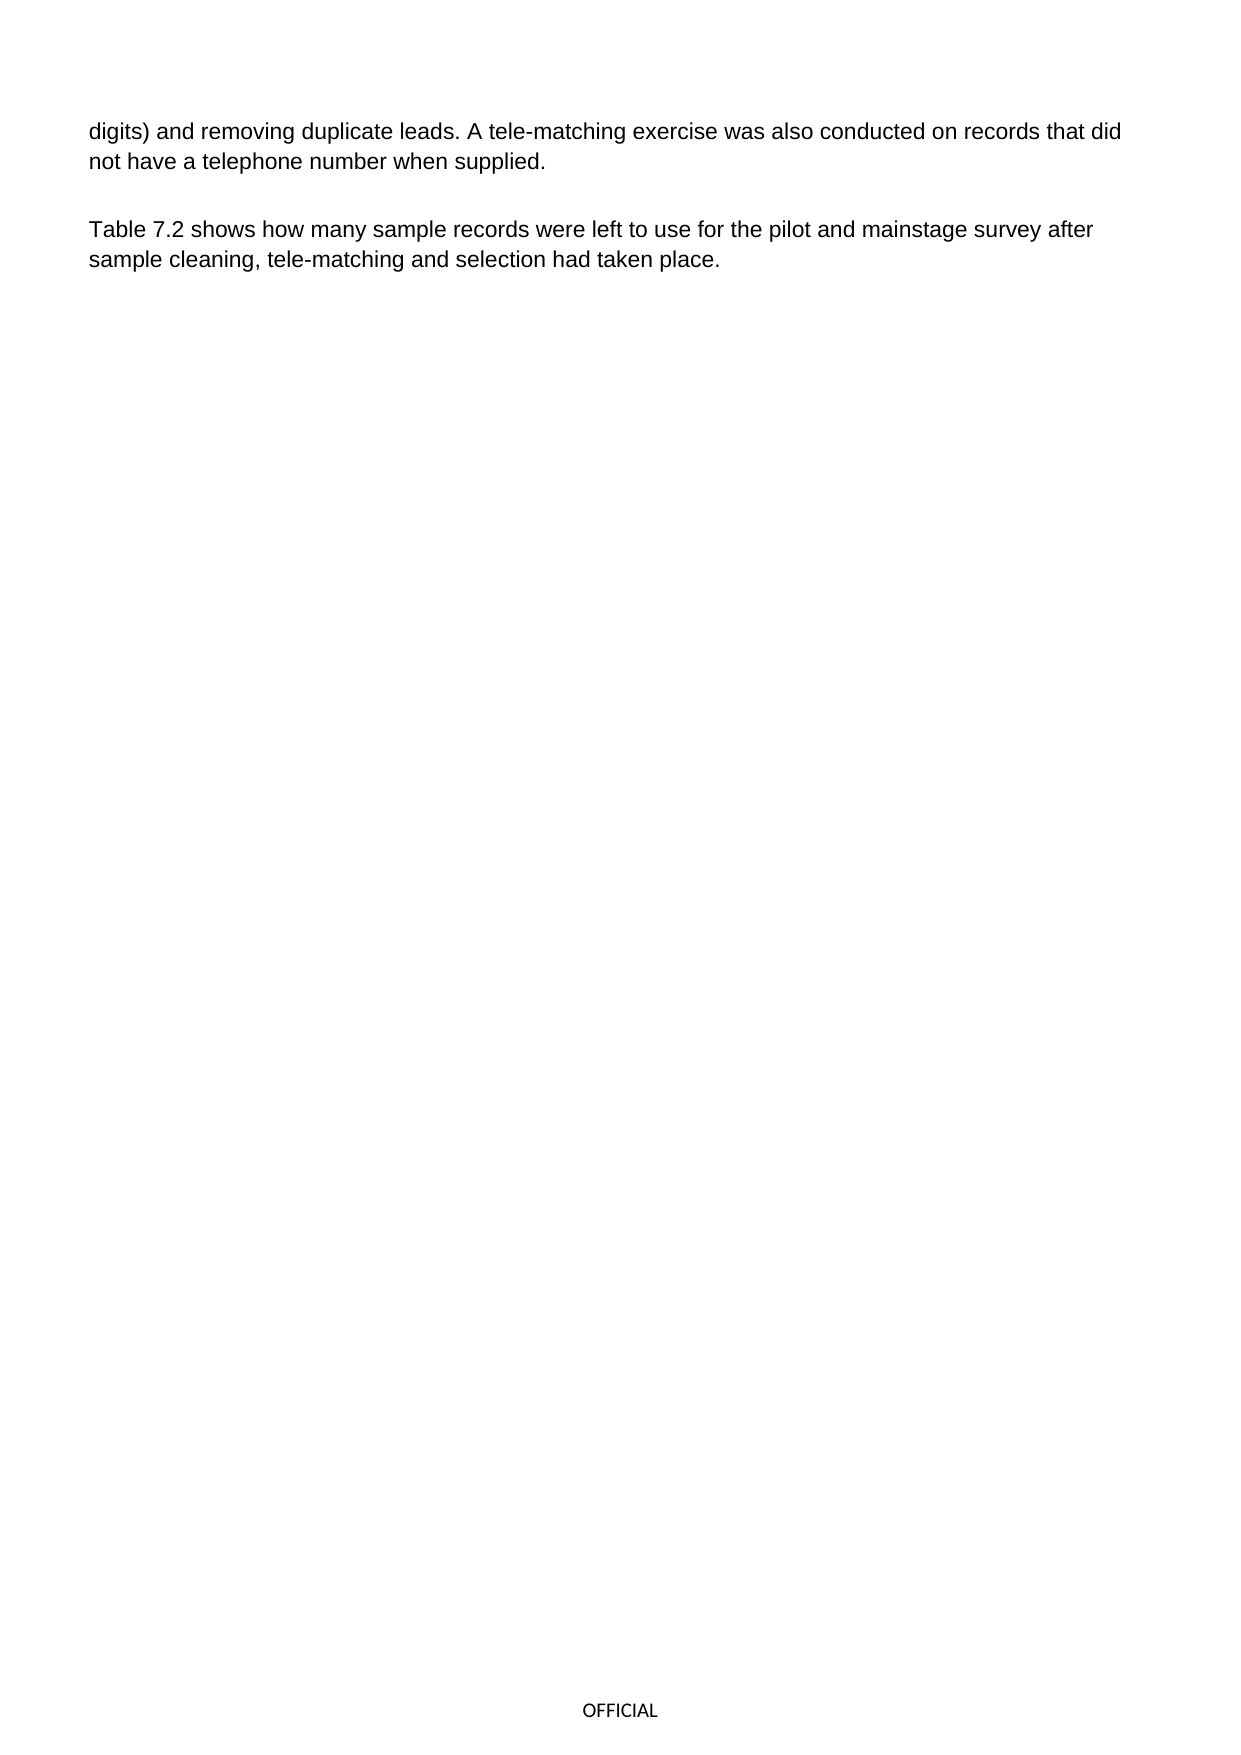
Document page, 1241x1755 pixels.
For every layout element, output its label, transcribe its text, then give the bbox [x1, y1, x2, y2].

text digits) and removing duplicate leads. A tele-matching exercise was also conducted on records that did not have a telephone number when supplied. [89, 118, 1152, 175]
text Table 7.2 shows how many sample records were left to use for the pilot and mainstage survey after sample cleaning, tele-matching and selection had taken place. [89, 216, 1152, 273]
